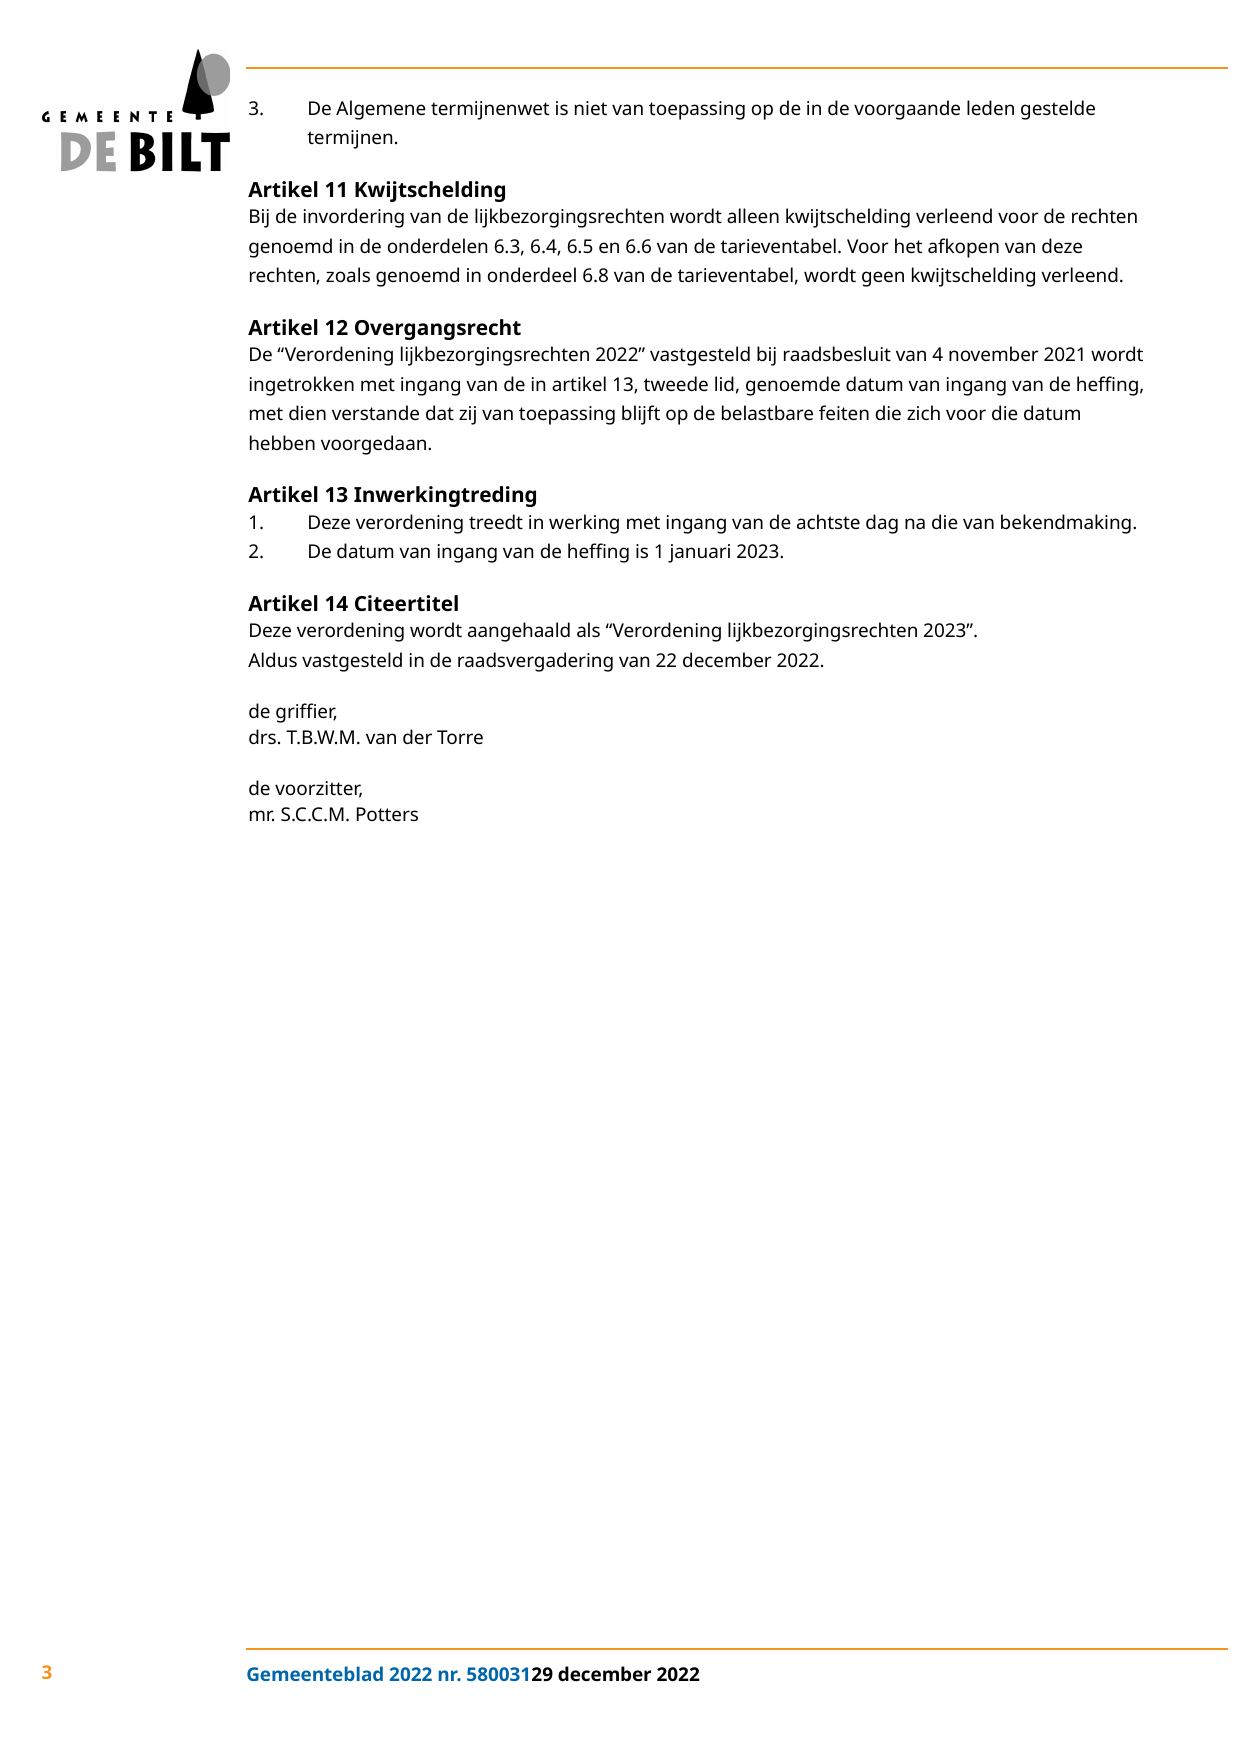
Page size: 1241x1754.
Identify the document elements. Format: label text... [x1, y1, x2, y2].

text de griffier, [248, 698, 1152, 724]
list De Algemene termijnenwet is niet van toepassing op de in de voorgaande leden gestelde termijnen. [248, 95, 1152, 150]
text Artikel 11 Kwijtschelding [248, 175, 1152, 203]
text Artikel 13 Inwerkingtreding [248, 480, 1152, 509]
text De “Verordening lijkbezorgingsrechten 2022” vastgesteld bij raadsbesluit van 4 november 2021 wordt ingetrokken met ingang van de in artikel 13, tweede lid, genoemde datum van ingang van de heffing, met dien verstande dat zij van toepassing blijft op de belastbare feiten die zich voor die datum hebben voorgedaan. [248, 341, 1152, 456]
text Bij de invordering van de lijkbezorgingsrechten wordt alleen kwijtschelding verleend voor de rechten genoemd in de onderdelen 6.3, 6.4, 6.5 en 6.6 van de tarieventabel. Voor het afkopen van deze rechten, zoals genoemd in onderdeel 6.8 van de tarieventabel, wordt geen kwijtschelding verleend. [248, 203, 1152, 288]
text Artikel 12 Overgangsrecht [248, 313, 1152, 341]
picture [41, 47, 231, 172]
list De datum van ingang van de heffing is 1 januari 2023. [248, 538, 1152, 564]
text drs. T.B.W.M. van der Torre [248, 724, 1152, 750]
text mr. S.C.C.M. Potters [248, 801, 1152, 827]
list Deze verordening treedt in werking met ingang van de achtste dag na die van bekendmaking. [248, 509, 1152, 534]
text de voorzitter, [248, 776, 1152, 801]
text Artikel 14 Citeertitel [248, 589, 1152, 617]
text Deze verordening wordt aangehaald als “Verordening lijkbezorgingsrechten 2023”. [248, 617, 1152, 643]
text Aldus vastgesteld in de raadsvergadering van 22 december 2022. [248, 647, 1152, 673]
